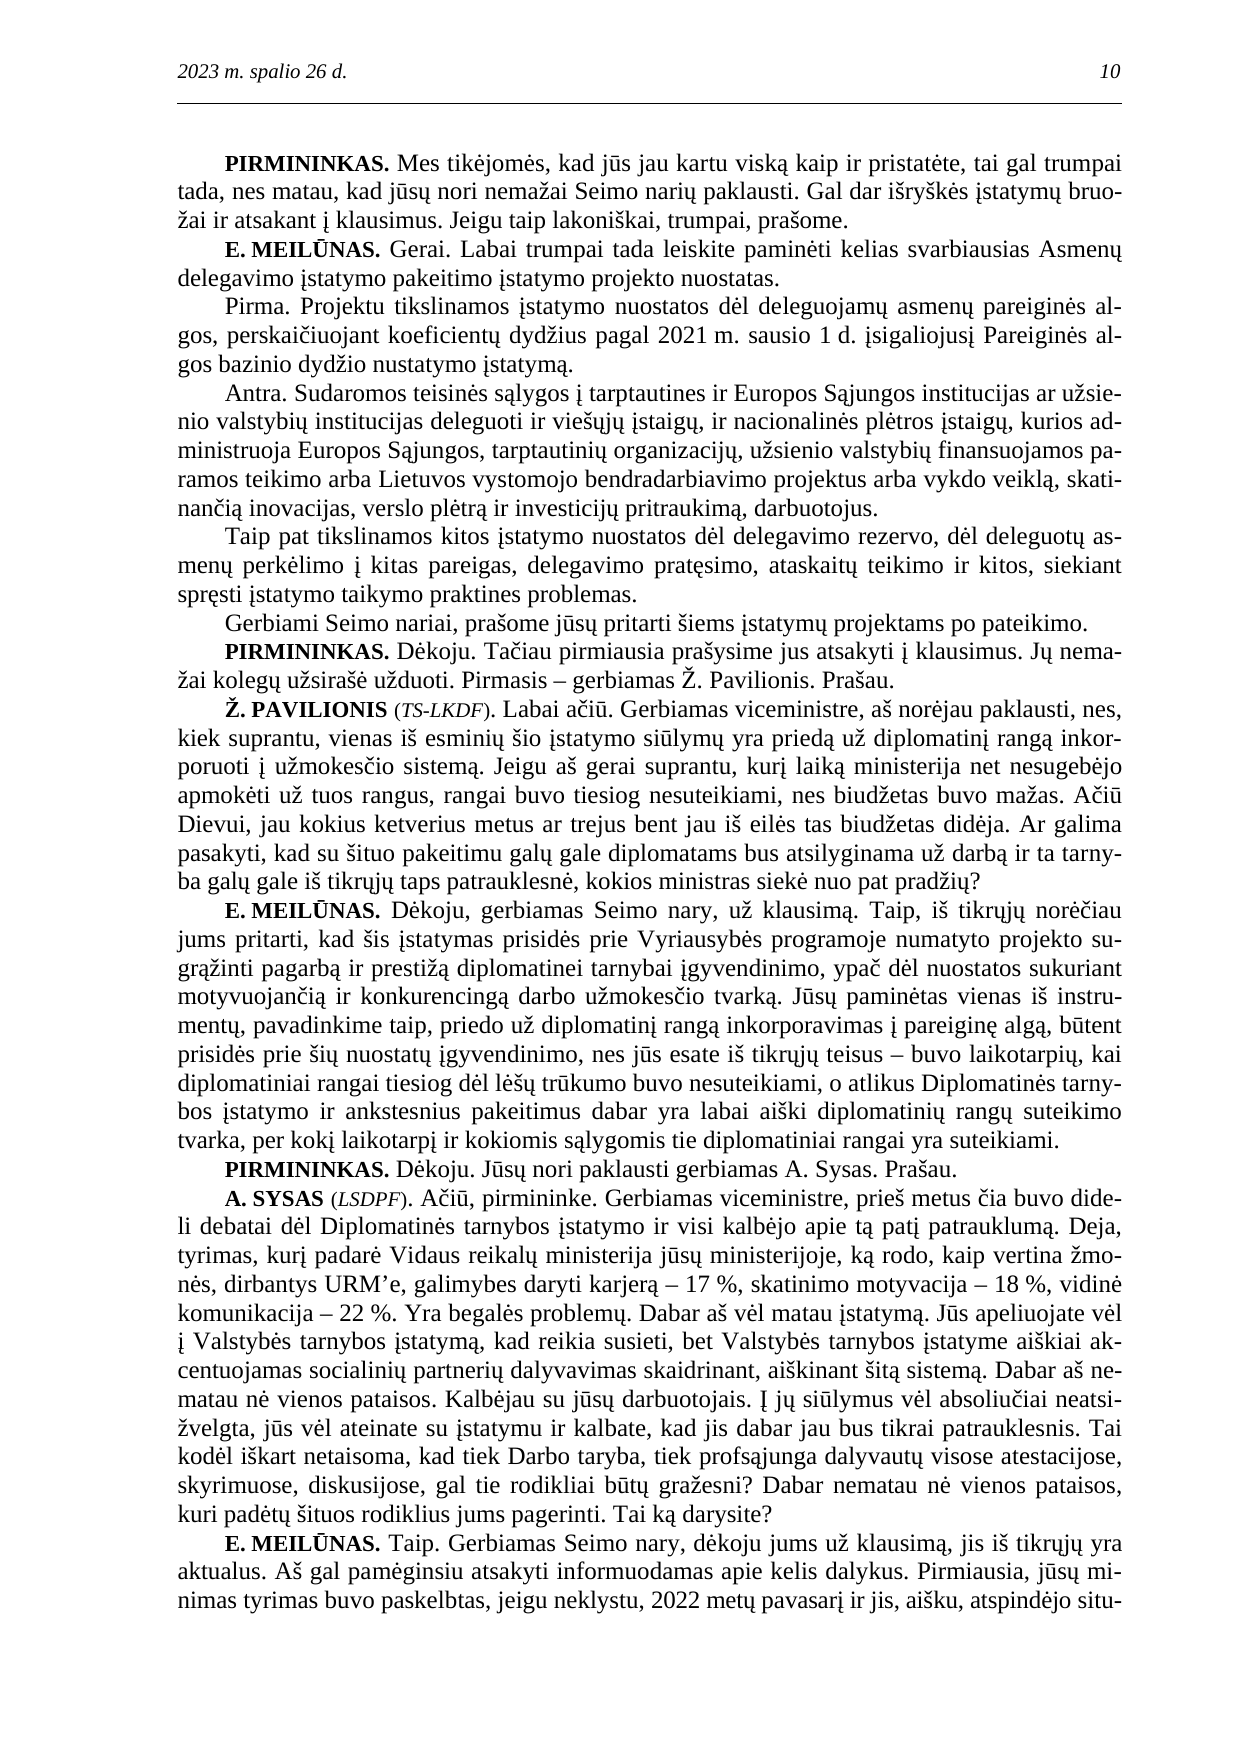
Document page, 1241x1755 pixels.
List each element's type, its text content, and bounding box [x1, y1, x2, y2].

text An­tra. Su­da­ro­mos tei­si­nės są­ly­gos į tarp­tau­ti­nes ir Eu­ro­pos Są­jun­gos ins­ti­tu­ci­jas ar už­sie­nio vals­ty­bių ins­ti­tu­ci­jas de­le­guo­ti ir vie­šų­jų įstai­gų, ir na­cio­na­li­nės plėt­ros įstai­gų, ku­rios ad­mi­nist­ruo­ja Eu­ro­pos Są­jun­gos, tarp­tau­ti­nių or­ga­ni­za­ci­jų, už­sie­nio vals­ty­bių fi­nan­suo­ja­mos pa­ra­mos tei­ki­mo ar­ba Lie­tu­vos vys­to­mo­jo ben­dra­dar­bia­vi­mo pro­jek­tus ar­ba vyk­do veik­lą, ska­ti­nan­čią ino­va­ci­jas, ver­slo plėt­rą ir in­ves­ti­ci­jų pri­trau­ki­mą, dar­buo­to­jus. [177, 378, 1122, 521]
text E. MEILŪNAS. Dė­ko­ju, ger­bia­mas Sei­mo na­ry, už klau­si­mą. Taip, iš tik­rų­jų no­rė­čiau jums pri­tar­ti, kad šis įsta­ty­mas pri­si­dės prie Vy­riau­sy­bės pro­gra­mo­je nu­ma­ty­to pro­jek­to su­grą­žin­ti pa­gar­bą ir pres­ti­žą di­plo­ma­ti­nei tar­ny­bai įgy­ven­di­ni­mo, ypač dėl nuo­sta­tos su­ku­riant mo­ty­vuo­jan­čią ir kon­ku­ren­cin­gą dar­bo už­mo­kes­čio tvar­ką. Jū­sų pa­mi­nė­tas vie­nas iš in­stru­men­tų, pa­va­din­ki­me taip, prie­do už di­plo­ma­ti­nį ran­gą in­kor­po­ra­vi­mas į pa­rei­gi­nę al­gą, bū­tent pri­si­dės prie šių nuo­sta­tų įgy­ven­di­ni­mo, nes jūs esa­te iš tik­rų­jų tei­sus – bu­vo lai­ko­tar­pių, kai di­plo­ma­ti­niai ran­gai tie­siog dėl lė­šų trū­ku­mo bu­vo ne­su­tei­kia­mi, o at­li­kus Di­plo­ma­ti­nės tar­ny­bos įsta­ty­mo ir anks­tes­nius pa­kei­ti­mus da­bar yra la­bai aiš­ki di­plo­ma­ti­nių ran­gų su­tei­ki­mo tvar­ka, per ko­kį lai­ko­tar­pį ir ko­kio­mis są­ly­go­mis tie di­plo­ma­ti­niai ran­gai yra su­tei­kia­mi. [177, 895, 1122, 1154]
text A. SYSAS (LSDPF). Ačiū, pir­mi­nin­ke. Ger­bia­mas vi­ce­mi­nist­re, prieš me­tus čia bu­vo di­de­li de­ba­tai dėl Di­plo­ma­ti­nės tar­ny­bos įsta­ty­mo ir vi­si kal­bė­jo apie tą pa­tį pa­trauk­lu­mą. De­ja, ty­ri­mas, ku­rį pa­da­rė Vi­daus rei­ka­lų mi­nis­te­ri­ja jū­sų mi­nis­te­ri­jo­je, ką ro­do, kaip ver­ti­na žmo­nės, dir­ban­tys URMʼe, ga­li­my­bes da­ry­ti kar­je­rą – 17 %, ska­ti­ni­mo mo­ty­va­ci­ja – 18 %, vi­di­nė ko­mu­ni­ka­ci­ja – 22 %. Yra be­ga­lės pro­ble­mų. Da­bar aš vėl ma­tau įsta­ty­mą. Jūs ape­liuo­ja­te vėl į Vals­ty­bės tar­ny­bos įsta­ty­mą, kad rei­kia su­sie­ti, bet Vals­ty­bės tar­ny­bos įsta­ty­me aiš­kiai ak­cen­tuo­ja­mas so­cia­li­nių part­ne­rių da­ly­va­vi­mas skaid­ri­nant, aiš­ki­nant ši­tą sis­te­mą. Da­bar aš ne­ma­tau nė vie­nos pa­tai­sos. Kal­bė­jau su jū­sų dar­buo­to­jais. Į jų siū­ly­mus vėl ab­so­liu­čiai neat­si­žvelg­ta, jūs vėl at­ei­na­te su įsta­ty­mu ir kal­ba­te, kad jis da­bar jau bus tik­rai pa­trauk­les­nis. Tai ko­dėl iš­kart ne­tai­so­ma, kad tiek Dar­bo ta­ry­ba, tiek prof­są­jun­ga da­ly­vau­tų vi­so­se ates­ta­ci­jo­se, sky­ri­muo­se, dis­ku­si­jo­se, gal tie ro­dik­liai bū­tų gra­žes­ni? Da­bar ne­ma­tau nė vie­nos pa­tai­sos, ku­ri pa­dė­tų ši­tuos ro­dik­lius jums pa­ge­rin­ti. Tai ką da­ry­si­te? [177, 1183, 1122, 1528]
text Taip pat tiks­li­na­mos ki­tos įsta­ty­mo nuo­sta­tos dėl de­le­ga­vi­mo re­zer­vo, dėl de­le­guo­tų as­me­nų per­kė­li­mo į ki­tas pa­rei­gas, de­le­ga­vi­mo pra­tę­si­mo, ata­skai­tų tei­ki­mo ir ki­tos, sie­kiant spręs­ti įsta­ty­mo tai­ky­mo prak­ti­nes pro­ble­mas. [177, 521, 1122, 608]
text Pir­ma. Pro­jek­tu tiks­li­na­mos įsta­ty­mo nuo­sta­tos dėl de­le­guo­ja­mų as­me­nų pa­rei­gi­nės al­gos, per­skai­čiuo­jant ko­e­fi­cien­tų dy­džius pa­gal 2021 m. sau­sio 1 d. įsi­ga­lio­ju­sį Pa­rei­gi­nės al­gos ba­zi­nio dy­džio nu­sta­ty­mo įsta­ty­mą. [177, 291, 1122, 378]
text PIRMININKAS. Mes ti­kė­jo­mės, kad jūs jau kar­tu vis­ką kaip ir pri­sta­tė­te, tai gal trum­pai ta­da, nes ma­tau, kad jū­sų no­ri ne­ma­žai Sei­mo na­rių pa­klaus­ti. Gal dar iš­ryš­kės įsta­ty­mų bruo­žai ir at­sa­kant į klau­si­mus. Jei­gu taip la­ko­niš­kai, trum­pai, pra­šo­me. [177, 148, 1122, 234]
text E. MEILŪNAS. Taip. Ger­bia­mas Sei­mo na­ry, dė­ko­ju jums už klau­si­mą, jis iš tik­rų­jų yra ak­tu­a­lus. Aš gal pa­mė­gin­siu at­sa­ky­ti in­for­muo­da­mas apie ke­lis da­ly­kus. Pir­miau­sia, jū­sų mi­ni­mas ty­ri­mas bu­vo pa­skelb­tas, jei­gu ne­klys­tu, 2022 me­tų pa­va­sa­rį ir jis, aiš­ku, at­spin­dė­jo si­tu­ [177, 1528, 1122, 1614]
text PIRMININKAS. Dė­ko­ju. Jū­sų no­ri pa­klaus­ti ger­bia­mas A. Sy­sas. Pra­šau. [177, 1154, 1122, 1183]
text Ger­bia­mi Sei­mo na­riai, pra­šo­me jū­sų pri­tar­ti šiems įsta­ty­mų pro­jek­tams po pa­tei­ki­mo. [177, 608, 1122, 636]
text Ž. PAVILIONIS (TS-LKDF). La­bai ačiū. Ger­bia­mas vi­ce­mi­nist­re, aš no­rė­jau pa­klaus­ti, nes, kiek su­pran­tu, vie­nas iš es­mi­nių šio įsta­ty­mo siū­ly­mų yra prie­dą už di­plo­ma­ti­nį ran­gą in­kor­po­ruo­ti į už­mo­kes­čio sis­te­mą. Jei­gu aš ge­rai su­pran­tu, ku­rį lai­ką mi­nis­te­ri­ja net ne­su­ge­bė­jo ap­mo­kė­ti už tuos ran­gus, ran­gai bu­vo tie­siog ne­su­tei­kia­mi, nes biu­dže­tas bu­vo ma­žas. Ačiū Die­vui, jau ko­kius ket­ve­rius me­tus ar tre­jus bent jau iš ei­lės tas biu­dže­tas di­dė­ja. Ar ga­li­ma pa­sa­ky­ti, kad su ši­tuo pa­kei­ti­mu ga­lų ga­le di­plo­ma­tams bus at­si­ly­gi­na­ma už dar­bą ir ta tar­ny­ba ga­lų ga­le iš tik­rų­jų taps pa­trauk­les­nė, ko­kios mi­nist­ras sie­kė nuo pat pra­džių? [177, 694, 1122, 895]
text PIRMININKAS. Dė­ko­ju. Ta­čiau pir­miau­sia pra­šy­si­me jus at­sa­ky­ti į klau­si­mus. Jų ne­ma­žai ko­le­gų už­si­ra­šė už­duo­ti. Pir­ma­sis – ger­bia­mas Ž. Pa­vi­lio­nis. Pra­šau. [177, 636, 1122, 694]
text E. MEILŪNAS. Ge­rai. La­bai trum­pai ta­da leis­ki­te pa­mi­nė­ti ke­lias svar­biau­sias As­me­nų de­le­ga­vi­mo įsta­ty­mo pa­kei­ti­mo įsta­ty­mo pro­jek­to nuo­sta­tas. [177, 234, 1122, 291]
